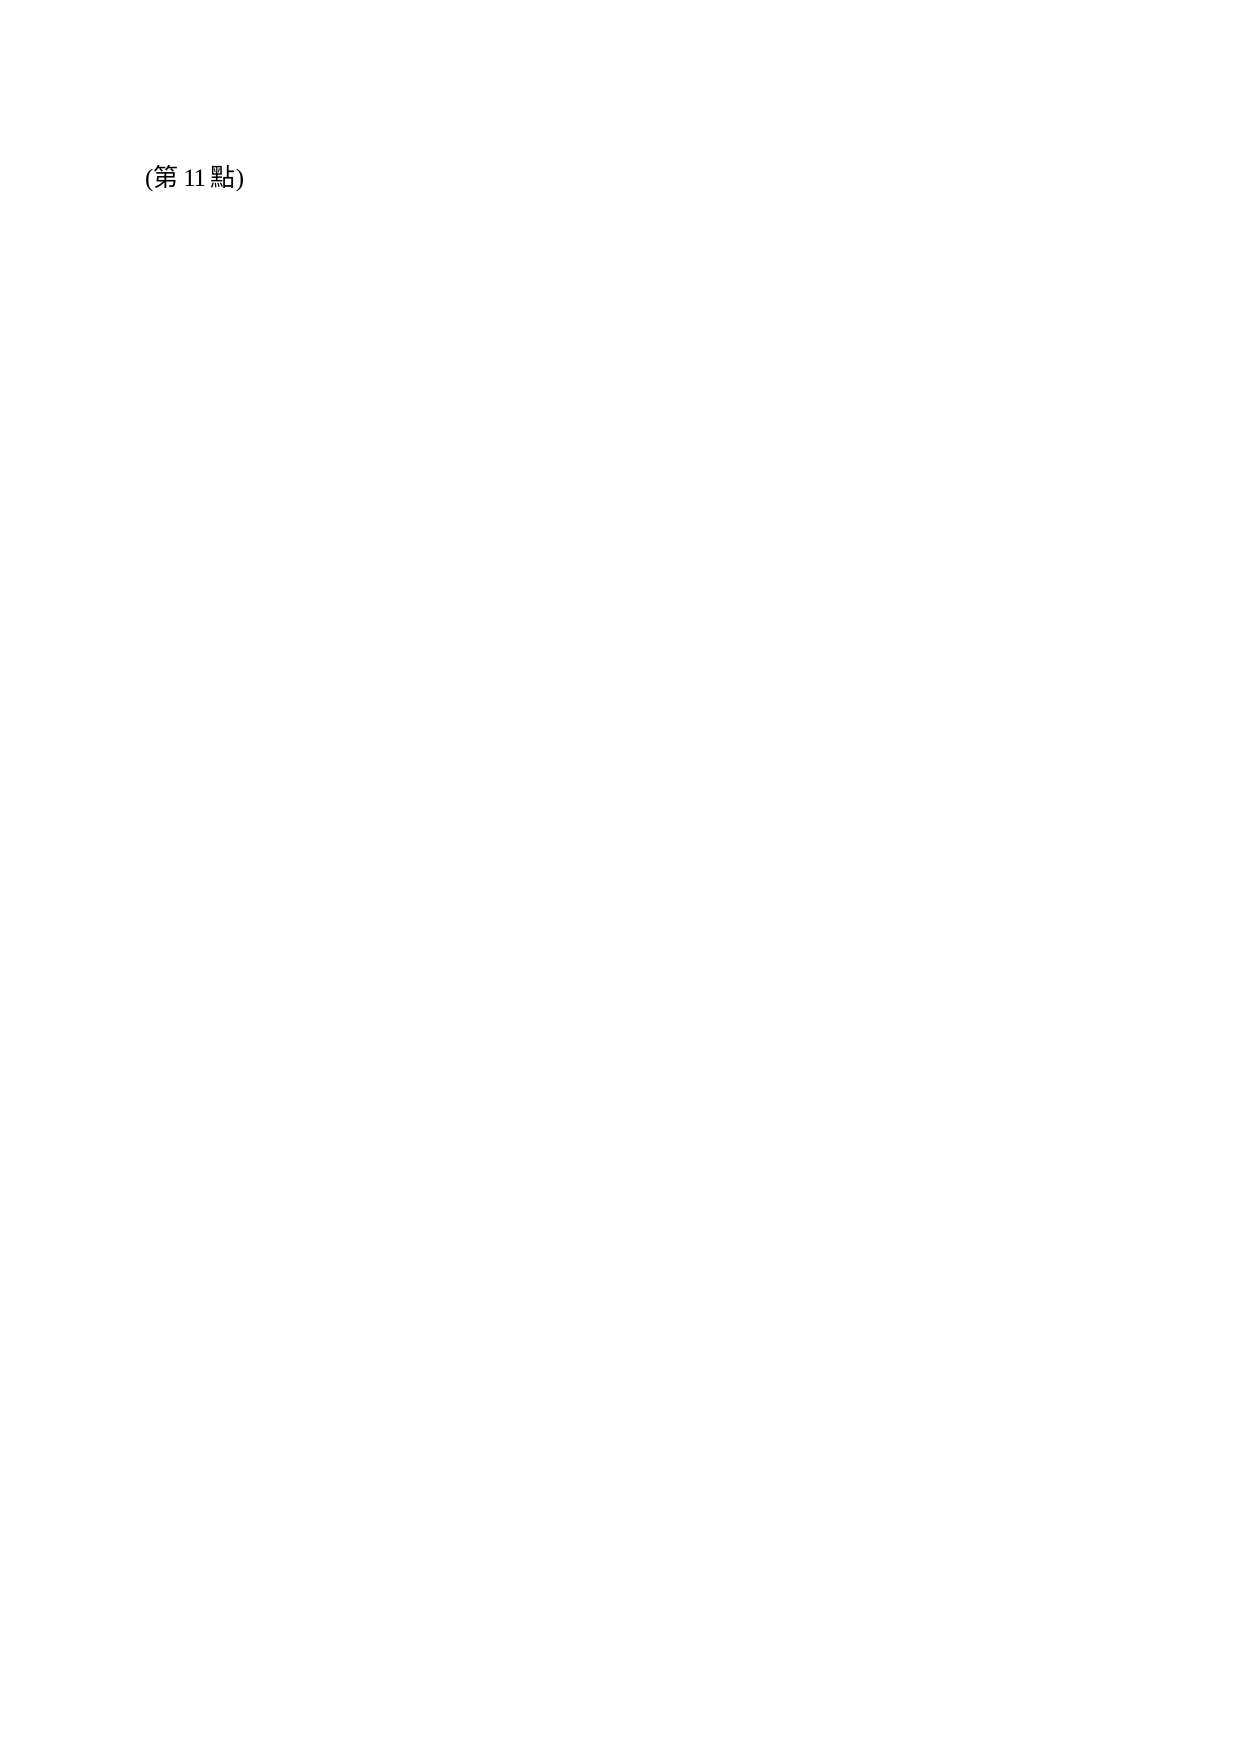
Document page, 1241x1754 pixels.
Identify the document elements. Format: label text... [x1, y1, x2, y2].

text (第11點) [145, 158, 1125, 194]
